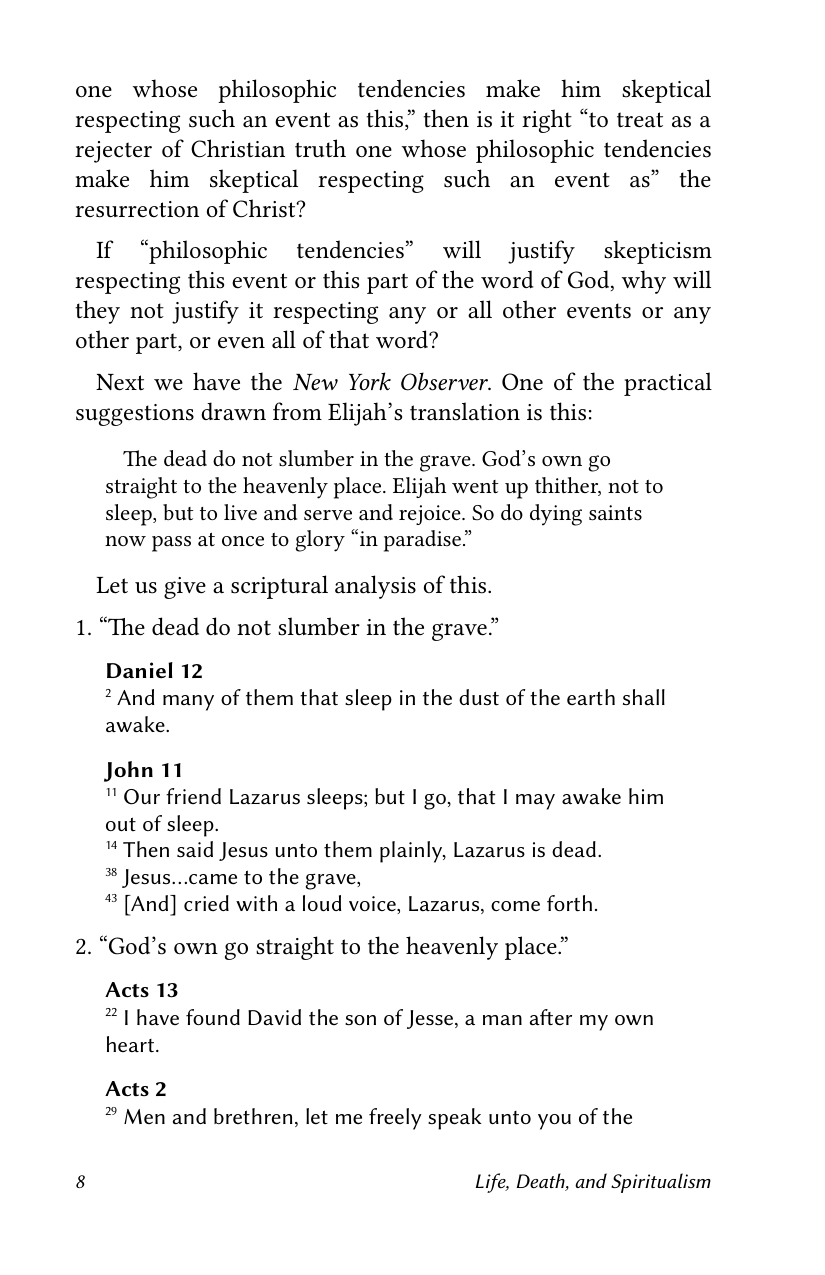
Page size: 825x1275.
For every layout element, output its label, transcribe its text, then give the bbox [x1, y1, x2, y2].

text one whose philosophic tendencies make him skeptical respecting such an event as this,” then is it right “to treat as a rejecter of Christian truth one whose philosophic tendencies make him skeptical respecting such an event as” the resurrection of Christ? [75, 75, 712, 223]
text Acts 2 [105, 1076, 712, 1102]
list “The dead do not slumber in the grave.” [75, 613, 712, 641]
text 29 Men and brethren, let me freely speak unto you of the [105, 1104, 682, 1130]
list “God’s own go straight to the heavenly place.” [75, 932, 712, 961]
text Let us give a scriptural analysis of this. [75, 571, 712, 599]
text 22 I have found David the son of Jesse, a man after my own heart. [105, 1005, 682, 1058]
text Daniel 12 [105, 658, 712, 684]
text The dead do not slumber in the grave. God’s own go straight to the heavenly place. Elijah went up thither, not to sleep, but to live and serve and rejoice. So do dying saints now pass at once to glory “in paradise.” [105, 446, 682, 552]
text 14 Then said Jesus unto them plainly, Lazarus is dead. [105, 837, 682, 863]
text John 11 [105, 756, 712, 783]
text 38 Jesus...came to the grave, [105, 864, 682, 890]
text Acts 13 [105, 977, 712, 1003]
text 43 [And] cried with a loud voice, Lazarus, come forth. [105, 891, 682, 917]
text If “philosophic tendencies” will justify skepticism respecting this event or this part of the word of God, why will they not justify it respecting any or all other events or any other part, or even all of that word? [75, 237, 712, 355]
text 11 Our friend Lazarus sleeps; but I go, that I may awake him out of sleep. [105, 784, 682, 837]
text Next we have the New York Observer. One of the practical suggestions drawn from Elijah’s translation is this: [75, 368, 712, 427]
text 2 And many of them that sleep in the dust of the earth shall awake. [105, 685, 682, 738]
